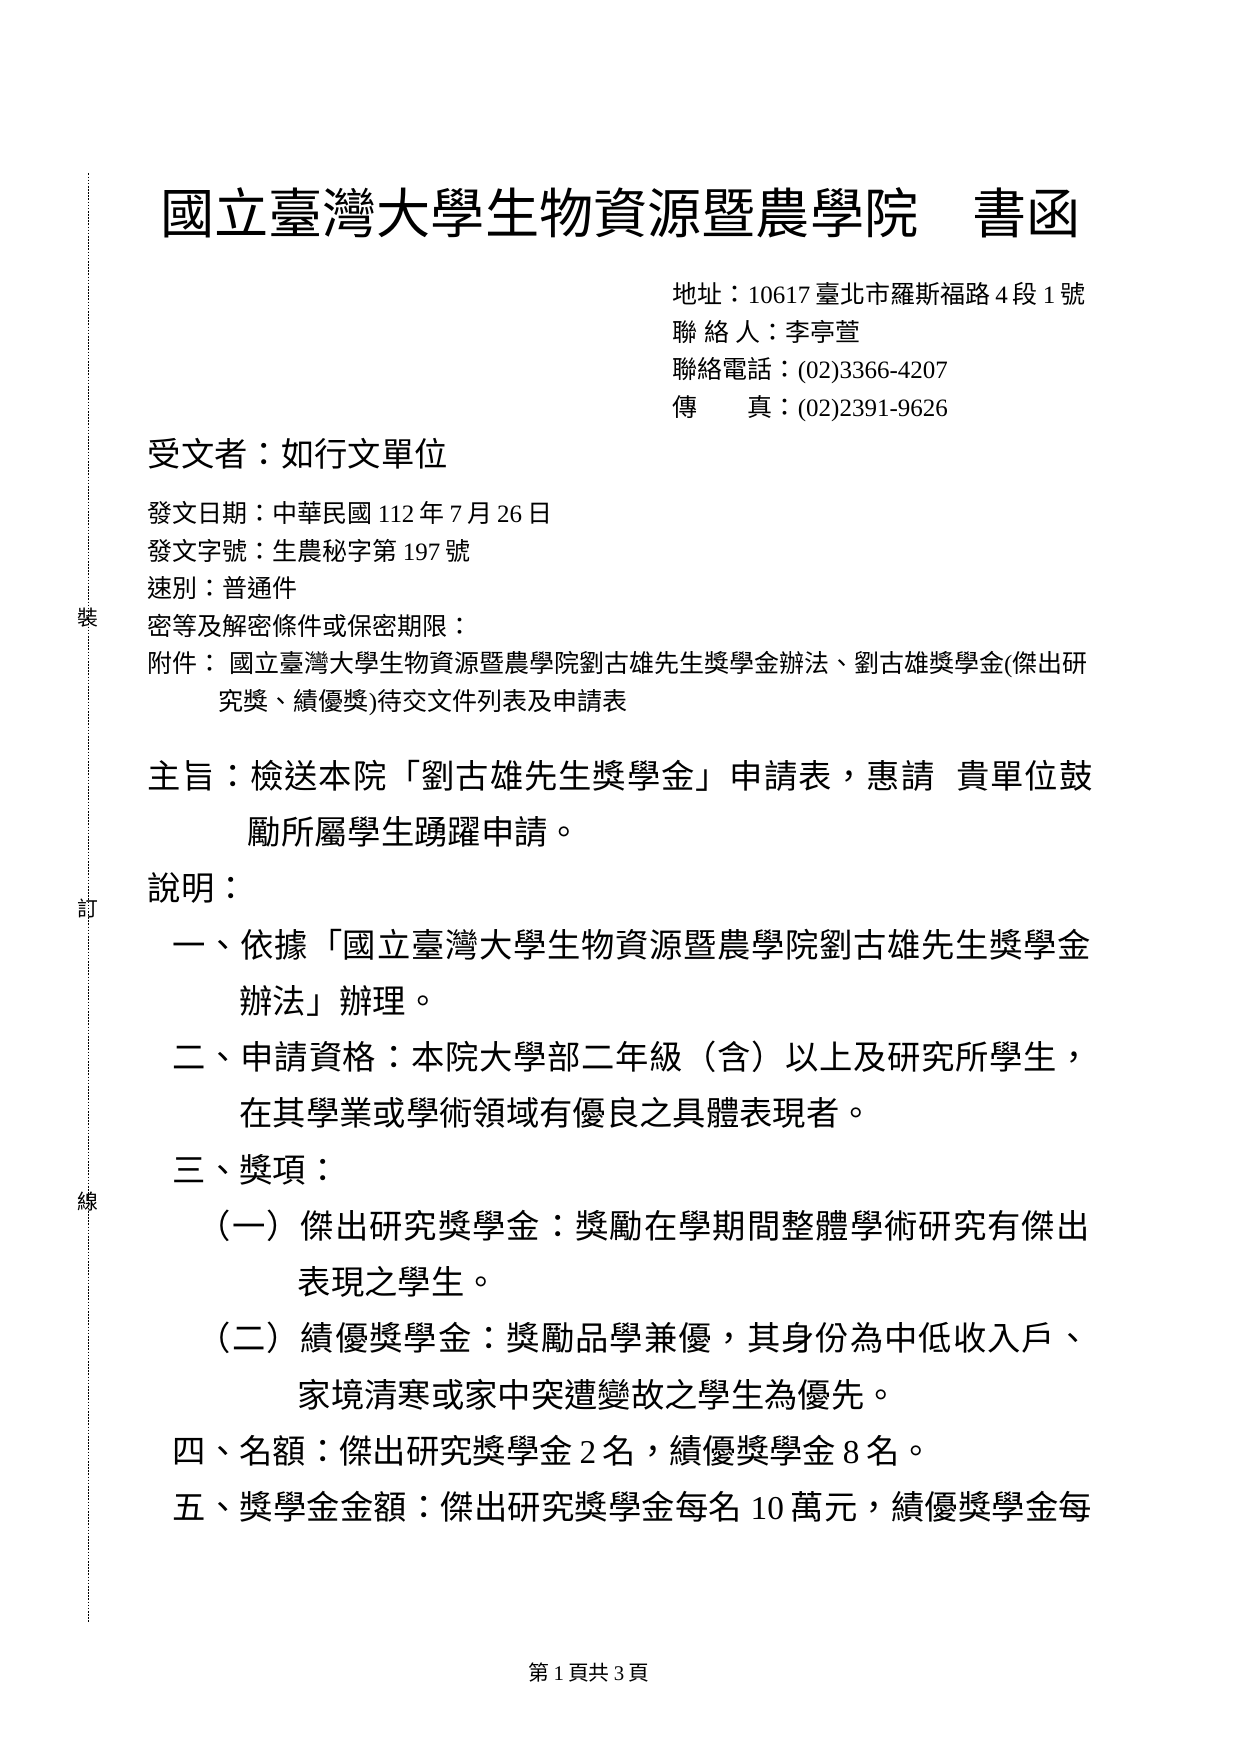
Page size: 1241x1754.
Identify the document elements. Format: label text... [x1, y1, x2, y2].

text 一、依據「國立臺灣大學生物資源暨農學院劉古雄先生獎學金辦法」辦理。 [173, 914, 1092, 1027]
text 密等及解密條件或保密期限： [148, 605, 1092, 643]
text 四、名額：傑出研究獎學金2名，績優獎學金8名。 [173, 1421, 1092, 1477]
text 附件： 國立臺灣大學生物資源暨農學院劉古雄先生獎學金辦法、劉古雄獎學金(傑出研究獎、績優獎)待交文件列表及申請表 [148, 643, 1092, 718]
text 聯絡電話：(02)3366-4207 [673, 349, 1092, 386]
text 二、申請資格：本院大學部二年級（含）以上及研究所學生，在其學業或學術領域有優良之具體表現者。 [173, 1027, 1092, 1139]
text 傳 真：(02)2391-9626 [673, 386, 1092, 424]
text 發文日期：中華民國112年7月26日 [148, 493, 1092, 530]
text 五、獎學金金額：傑出研究獎學金每名10萬元，績優獎學金每 [173, 1477, 1092, 1533]
text 受文者：如行文單位 [148, 424, 1092, 480]
text 速別：普通件 [148, 568, 1092, 605]
text 地址：10617臺北市羅斯福路4段1號 [673, 274, 1092, 311]
text 主旨：檢送本院「劉古雄先生獎學金」申請表，惠請 貴單位鼓勵所屬學生踴躍申請。 [148, 746, 1092, 858]
text 國立臺灣大學生物資源暨農學院 書函 [148, 174, 1092, 249]
text （二）績優獎學金：獎勵品學兼優，其身份為中低收入戶、家境清寒或家中突遭變故之學生為優先。 [198, 1308, 1092, 1421]
text （一）傑出研究獎學金：獎勵在學期間整體學術研究有傑出表現之學生。 [198, 1196, 1092, 1308]
text 聯 絡 人：李亭萱 [673, 311, 1092, 349]
text 說明： [148, 858, 1092, 914]
text 三、獎項： [173, 1139, 1092, 1196]
text 發文字號：生農秘字第197號 [148, 530, 1092, 568]
